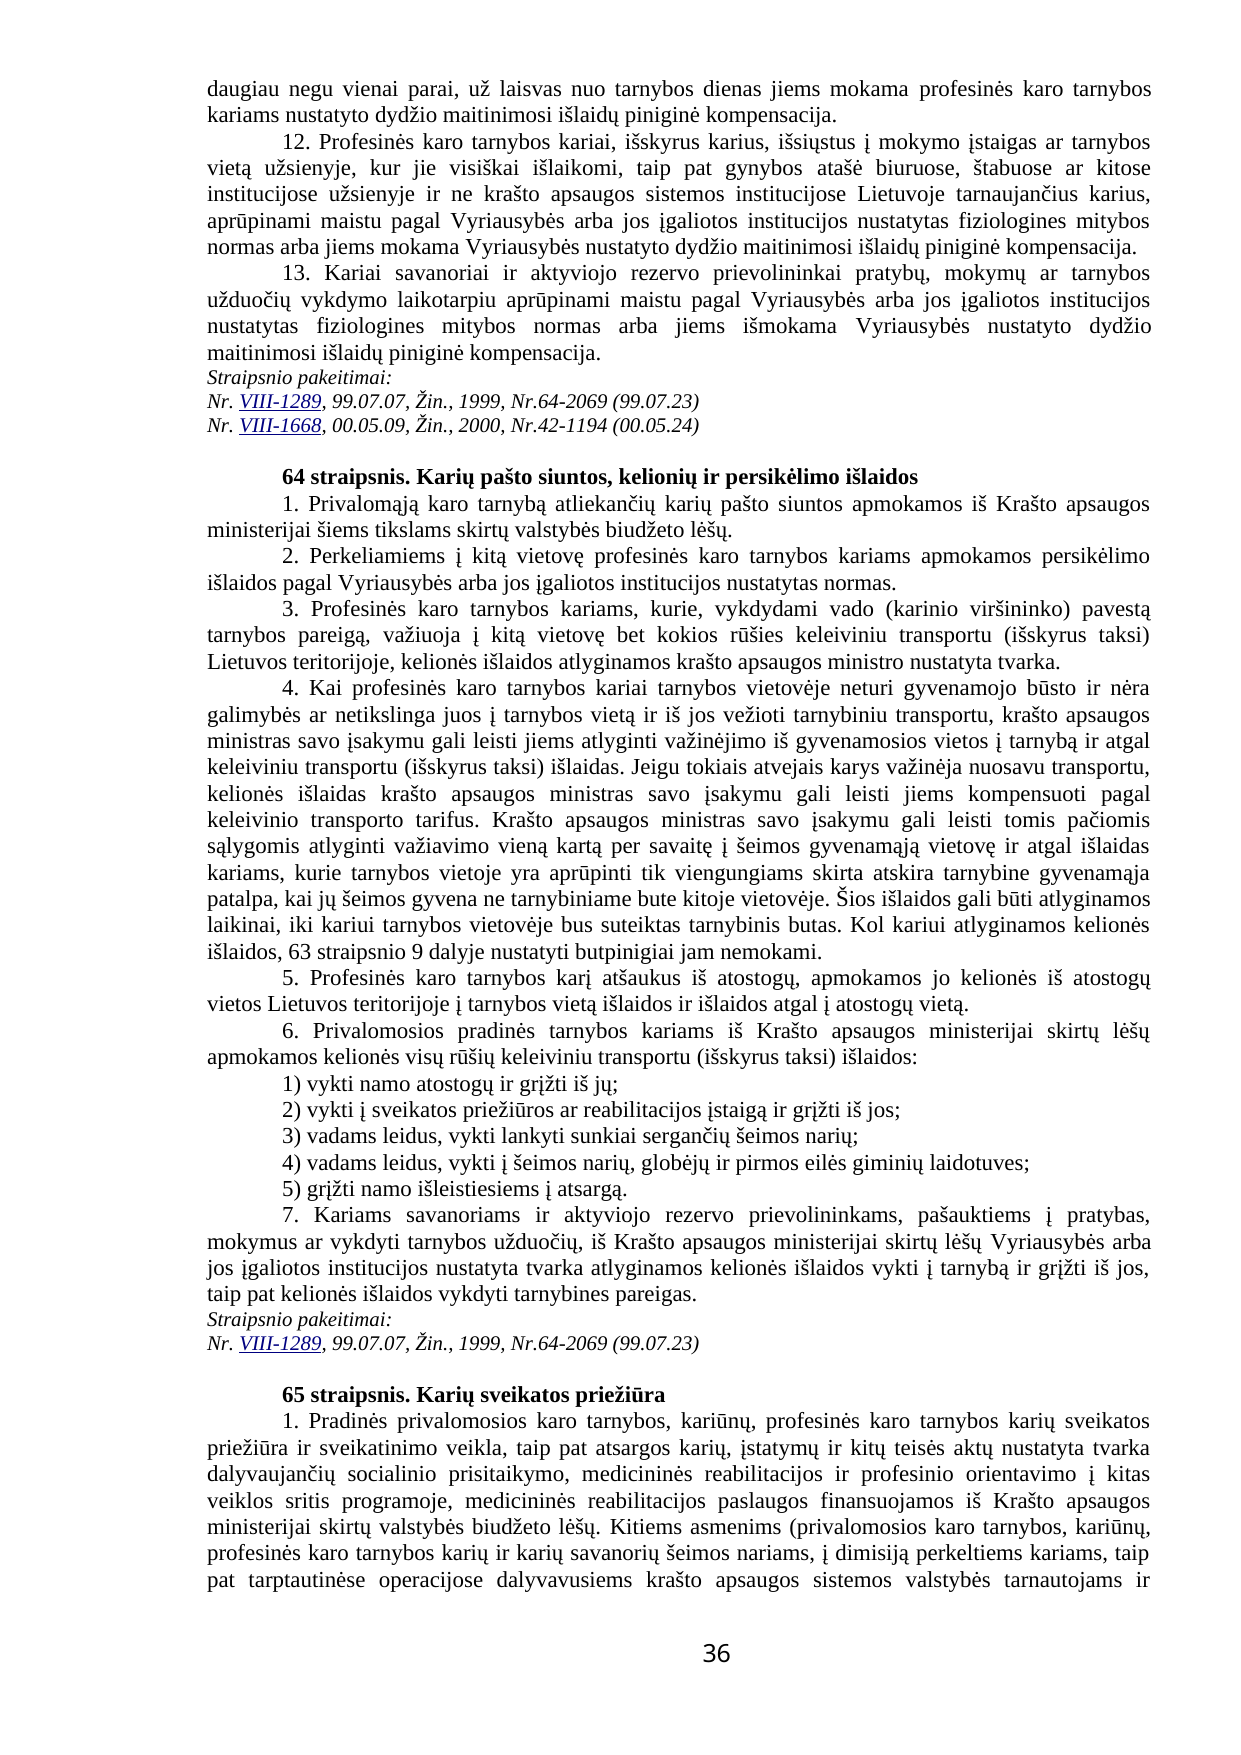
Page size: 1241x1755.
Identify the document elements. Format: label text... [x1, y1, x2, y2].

text 1. Privalomąją karo tarnybą atliekančių karių pašto siuntos apmokamos iš Krašto apsaugos ministerijai šiems tikslams skirtų valstybės biudžeto lėšų. [207, 490, 1152, 542]
text 64 straipsnis. Karių pašto siuntos, kelionių ir persikėlimo išlaidos [207, 463, 1152, 490]
text 7. Kariams savanoriams ir aktyviojo rezervo prievolininkams, pašauktiems į pratybas, mokymus ar vykdyti tarnybos užduočių, iš Krašto apsaugos ministerijai skirtų lėšų Vyriausybės arba jos įgaliotos institucijos nustatyta tvarka atlyginamos kelionės išlaidos vykti į tarnybą ir grįžti iš jos, taip pat kelionės išlaidos vykdyti tarnybines pareigas. [207, 1201, 1152, 1307]
text 5. Profesinės karo tarnybos karį atšaukus iš atostogų, apmokamos jo kelionės iš atostogų vietos Lietuvos teritorijoje į tarnybos vietą išlaidos ir išlaidos atgal į atostogų vietą. [207, 964, 1152, 1017]
text daugiau negu vienai parai, už laisvas nuo tarnybos dienas jiems mokama profesinės karo tarnybos kariams nustatyto dydžio maitinimosi išlaidų piniginė kompensacija. [207, 75, 1152, 128]
text 4) vadams leidus, vykti į šeimos narių, globėjų ir pirmos eilės giminių laidotuves; [207, 1149, 1152, 1175]
text 6. Privalomosios pradinės tarnybos kariams iš Krašto apsaugos ministerijai skirtų lėšų apmokamos kelionės visų rūšių keleiviniu transportu (išskyrus taksi) išlaidos: [207, 1017, 1152, 1069]
text 65 straipsnis. Karių sveikatos priežiūra [207, 1381, 1152, 1408]
text 3. Profesinės karo tarnybos kariams, kurie, vykdydami vado (karinio viršininko) pavestą tarnybos pareigą, važiuoja į kitą vietovę bet kokios rūšies keleiviniu transportu (išskyrus taksi) Lietuvos teritorijoje, kelionės išlaidos atlyginamos krašto apsaugos ministro nustatyta tvarka. [207, 595, 1152, 674]
text Nr. VIII-1668, 00.05.09, Žin., 2000, Nr.42-1194 (00.05.24) [207, 413, 1152, 437]
text 5) grįžti namo išleistiesiems į atsargą. [207, 1175, 1152, 1201]
text 2) vykti į sveikatos priežiūros ar reabilitacijos įstaigą ir grįžti iš jos; [207, 1096, 1152, 1122]
text 1) vykti namo atostogų ir grįžti iš jų; [207, 1069, 1152, 1096]
text 2. Perkeliamiems į kitą vietovę profesinės karo tarnybos kariams apmokamos persikėlimo išlaidos pagal Vyriausybės arba jos įgaliotos institucijos nustatytas normas. [207, 542, 1152, 595]
text 4. Kai profesinės karo tarnybos kariai tarnybos vietovėje neturi gyvenamojo būsto ir nėra galimybės ar netikslinga juos į tarnybos vietą ir iš jos vežioti tarnybiniu transportu, krašto apsaugos ministras savo įsakymu gali leisti jiems atlyginti važinėjimo iš gyvenamosios vietos į tarnybą ir atgal keleiviniu transportu (išskyrus taksi) išlaidas. Jeigu tokiais atvejais karys važinėja nuosavu transportu, kelionės išlaidas krašto apsaugos ministras savo įsakymu gali leisti jiems kompensuoti pagal keleivinio transporto tarifus. Krašto apsaugos ministras savo įsakymu gali leisti tomis pačiomis sąlygomis atlyginti važiavimo vieną kartą per savaitę į šeimos gyvenamąją vietovę ir atgal išlaidas kariams, kurie tarnybos vietoje yra aprūpinti tik viengungiams skirta atskira tarnybine gyvenamąja patalpa, kai jų šeimos gyvena ne tarnybiniame bute kitoje vietovėje. Šios išlaidos gali būti atlyginamos laikinai, iki kariui tarnybos vietovėje bus suteiktas tarnybinis butas. Kol kariui atlyginamos kelionės išlaidos, 63 straipsnio 9 dalyje nustatyti butpinigiai jam nemokami. [207, 674, 1152, 964]
text Straipsnio pakeitimai: [207, 365, 1152, 389]
text 12. Profesinės karo tarnybos kariai, išskyrus karius, išsiųstus į mokymo įstaigas ar tarnybos vietą užsienyje, kur jie visiškai išlaikomi, taip pat gynybos atašė biuruose, štabuose ar kitose institucijose užsienyje ir ne krašto apsaugos sistemos institucijose Lietuvoje tarnaujančius karius, aprūpinami maistu pagal Vyriausybės arba jos įgaliotos institucijos nustatytas fiziologines mitybos normas arba jiems mokama Vyriausybės nustatyto dydžio maitinimosi išlaidų piniginė kompensacija. [207, 128, 1152, 259]
text Nr. VIII-1289, 99.07.07, Žin., 1999, Nr.64-2069 (99.07.23) [207, 389, 1152, 413]
text Nr. VIII-1289, 99.07.07, Žin., 1999, Nr.64-2069 (99.07.23) [207, 1331, 1152, 1355]
text 3) vadams leidus, vykti lankyti sunkiai sergančių šeimos narių; [207, 1122, 1152, 1149]
text 13. Kariai savanoriai ir aktyviojo rezervo prievolininkai pratybų, mokymų ar tarnybos užduočių vykdymo laikotarpiu aprūpinami maistu pagal Vyriausybės arba jos įgaliotos institucijos nustatytas fiziologines mitybos normas arba jiems išmokama Vyriausybės nustatyto dydžio maitinimosi išlaidų piniginė kompensacija. [207, 259, 1152, 365]
text Straipsnio pakeitimai: [207, 1307, 1152, 1331]
text 1. Pradinės privalomosios karo tarnybos, kariūnų, profesinės karo tarnybos karių sveikatos priežiūra ir sveikatinimo veikla, taip pat atsargos karių, įstatymų ir kitų teisės aktų nustatyta tvarka dalyvaujančių socialinio prisitaikymo, medicininės reabilitacijos ir profesinio orientavimo į kitas veiklos sritis programoje, medicininės reabilitacijos paslaugos finansuojamos iš Krašto apsaugos ministerijai skirtų valstybės biudžeto lėšų. Kitiems asmenims (privalomosios karo tarnybos, kariūnų, profesinės karo tarnybos karių ir karių savanorių šeimos nariams, į dimisiją perkeltiems kariams, taip pat tarptautinėse operacijose dalyvavusiems krašto apsaugos sistemos valstybės tarnautojams ir [207, 1408, 1152, 1592]
